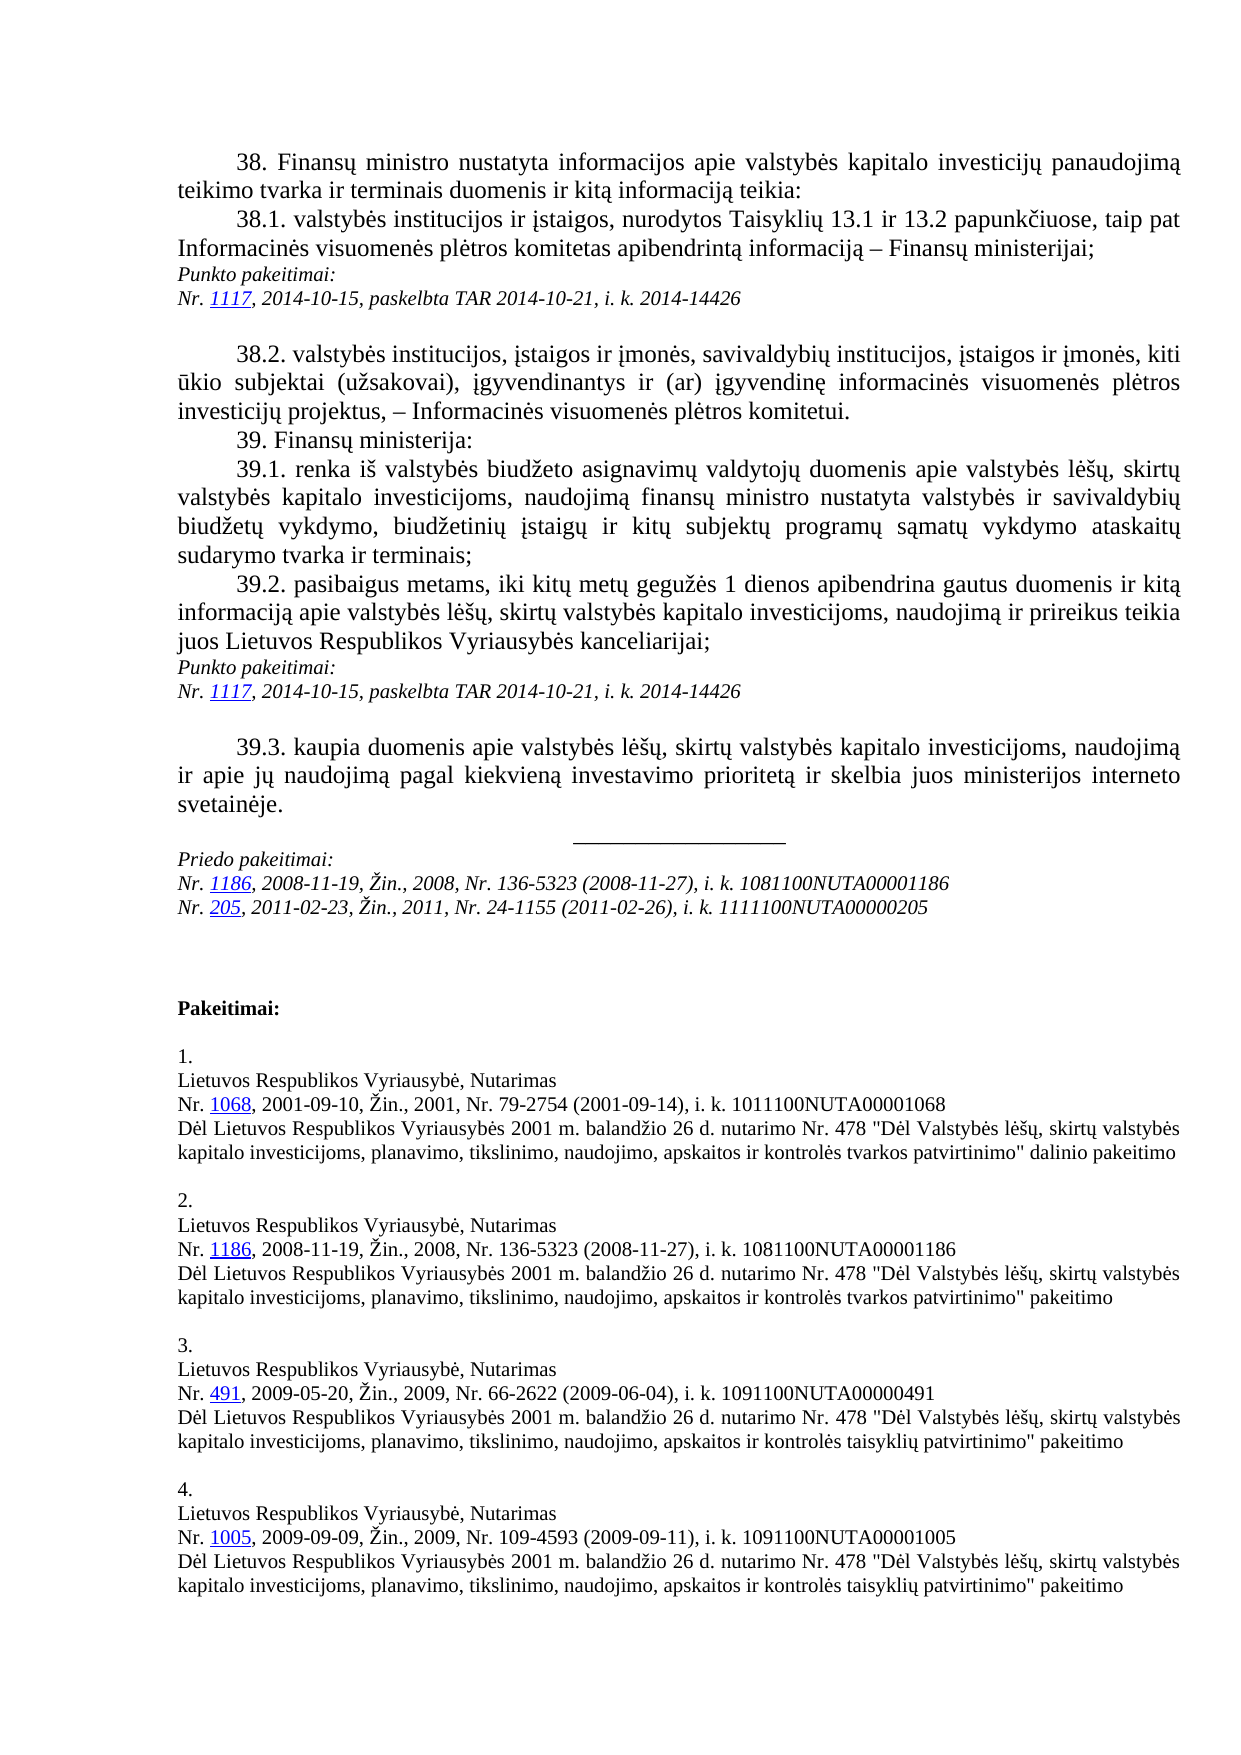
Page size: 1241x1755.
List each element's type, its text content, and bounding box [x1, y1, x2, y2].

text Nr. 205, 2011-02-23, Žin., 2011, Nr. 24-1155 (2011-02-26), i. k. 1111100NUTA00000205 [177, 895, 1181, 919]
text Dėl Lietuvos Respublikos Vyriausybės 2001 m. balandžio 26 d. nutarimo Nr. 478 "Dėl Valstybės lėšų, skirtų valstybės kapitalo investicijoms, planavimo, tikslinimo, naudojimo, apskaitos ir kontrolės tvarkos patvirtinimo" pakeitimo [177, 1261, 1181, 1309]
text Priedo pakeitimai: [177, 847, 1181, 871]
text 3. [177, 1333, 1181, 1357]
text Nr. 1005, 2009-09-09, Žin., 2009, Nr. 109-4593 (2009-09-11), i. k. 1091100NUTA00001005 [177, 1525, 1181, 1549]
text 39.1. renka iš valstybės biudžeto asignavimų valdytojų duomenis apie valstybės lėšų, skirtų valstybės kapitalo investicijoms, naudojimą finansų ministro nustatyta valstybės ir savivaldybių biudžetų vykdymo, biudžetinių įstaigų ir kitų subjektų programų sąmatų vykdymo ataskaitų sudarymo tvarka ir terminais; [177, 454, 1181, 569]
text Pakeitimai: [177, 996, 1181, 1020]
text Lietuvos Respublikos Vyriausybė, Nutarimas [177, 1357, 1181, 1381]
text Nr. 1117, 2014-10-15, paskelbta TAR 2014-10-21, i. k. 2014-14426 [177, 679, 1181, 703]
text Lietuvos Respublikos Vyriausybė, Nutarimas [177, 1068, 1181, 1092]
text 39. Finansų ministerija: [177, 425, 1181, 454]
text Nr. 491, 2009-05-20, Žin., 2009, Nr. 66-2622 (2009-06-04), i. k. 1091100NUTA00000491 [177, 1381, 1181, 1405]
text 38.1. valstybės institucijos ir įstaigos, nurodytos Taisyklių 13.1 ir 13.2 papunkčiuose, taip pat Informacinės visuomenės plėtros komitetas apibendrintą informaciją – Finansų ministerijai; [177, 204, 1181, 262]
text Nr. 1186, 2008-11-19, Žin., 2008, Nr. 136-5323 (2008-11-27), i. k. 1081100NUTA00001186 [177, 871, 1181, 895]
text Nr. 1068, 2001-09-10, Žin., 2001, Nr. 79-2754 (2001-09-14), i. k. 1011100NUTA00001068 [177, 1092, 1181, 1116]
text Punkto pakeitimai: [177, 655, 1181, 679]
text Nr. 1117, 2014-10-15, paskelbta TAR 2014-10-21, i. k. 2014-14426 [177, 286, 1181, 310]
text 1. [177, 1044, 1181, 1068]
text 39.2. pasibaigus metams, iki kitų metų gegužės 1 dienos apibendrina gautus duomenis ir kitą informaciją apie valstybės lėšų, skirtų valstybės kapitalo investicijoms, naudojimą ir prireikus teikia juos Lietuvos Respublikos Vyriausybės kanceliarijai; [177, 569, 1181, 655]
text Nr. 1186, 2008-11-19, Žin., 2008, Nr. 136-5323 (2008-11-27), i. k. 1081100NUTA00001186 [177, 1237, 1181, 1261]
text Lietuvos Respublikos Vyriausybė, Nutarimas [177, 1212, 1181, 1237]
text Punkto pakeitimai: [177, 262, 1181, 286]
text 39.3. kaupia duomenis apie valstybės lėšų, skirtų valstybės kapitalo investicijoms, naudojimą ir apie jų naudojimą pagal kiekvieną investavimo prioritetą ir skelbia juos ministerijos interneto svetainėje. [177, 732, 1181, 818]
text Dėl Lietuvos Respublikos Vyriausybės 2001 m. balandžio 26 d. nutarimo Nr. 478 "Dėl Valstybės lėšų, skirtų valstybės kapitalo investicijoms, planavimo, tikslinimo, naudojimo, apskaitos ir kontrolės taisyklių patvirtinimo" pakeitimo [177, 1405, 1181, 1453]
text 4. [177, 1477, 1181, 1501]
text 38. Finansų ministro nustatyta informacijos apie valstybės kapitalo investicijų panaudojimą teikimo tvarka ir terminais duomenis ir kitą informaciją teikia: [177, 147, 1181, 204]
text Dėl Lietuvos Respublikos Vyriausybės 2001 m. balandžio 26 d. nutarimo Nr. 478 "Dėl Valstybės lėšų, skirtų valstybės kapitalo investicijoms, planavimo, tikslinimo, naudojimo, apskaitos ir kontrolės tvarkos patvirtinimo" dalinio pakeitimo [177, 1116, 1181, 1164]
text Lietuvos Respublikos Vyriausybė, Nutarimas [177, 1501, 1181, 1525]
text 2. [177, 1188, 1181, 1212]
text _________________ [177, 818, 1181, 847]
text Dėl Lietuvos Respublikos Vyriausybės 2001 m. balandžio 26 d. nutarimo Nr. 478 "Dėl Valstybės lėšų, skirtų valstybės kapitalo investicijoms, planavimo, tikslinimo, naudojimo, apskaitos ir kontrolės taisyklių patvirtinimo" pakeitimo [177, 1549, 1181, 1597]
text 38.2. valstybės institucijos, įstaigos ir įmonės, savivaldybių institucijos, įstaigos ir įmonės, kiti ūkio subjektai (užsakovai), įgyvendinantys ir (ar) įgyvendinę informacinės visuomenės plėtros investicijų projektus, – Informacinės visuomenės plėtros komitetui. [177, 339, 1181, 425]
